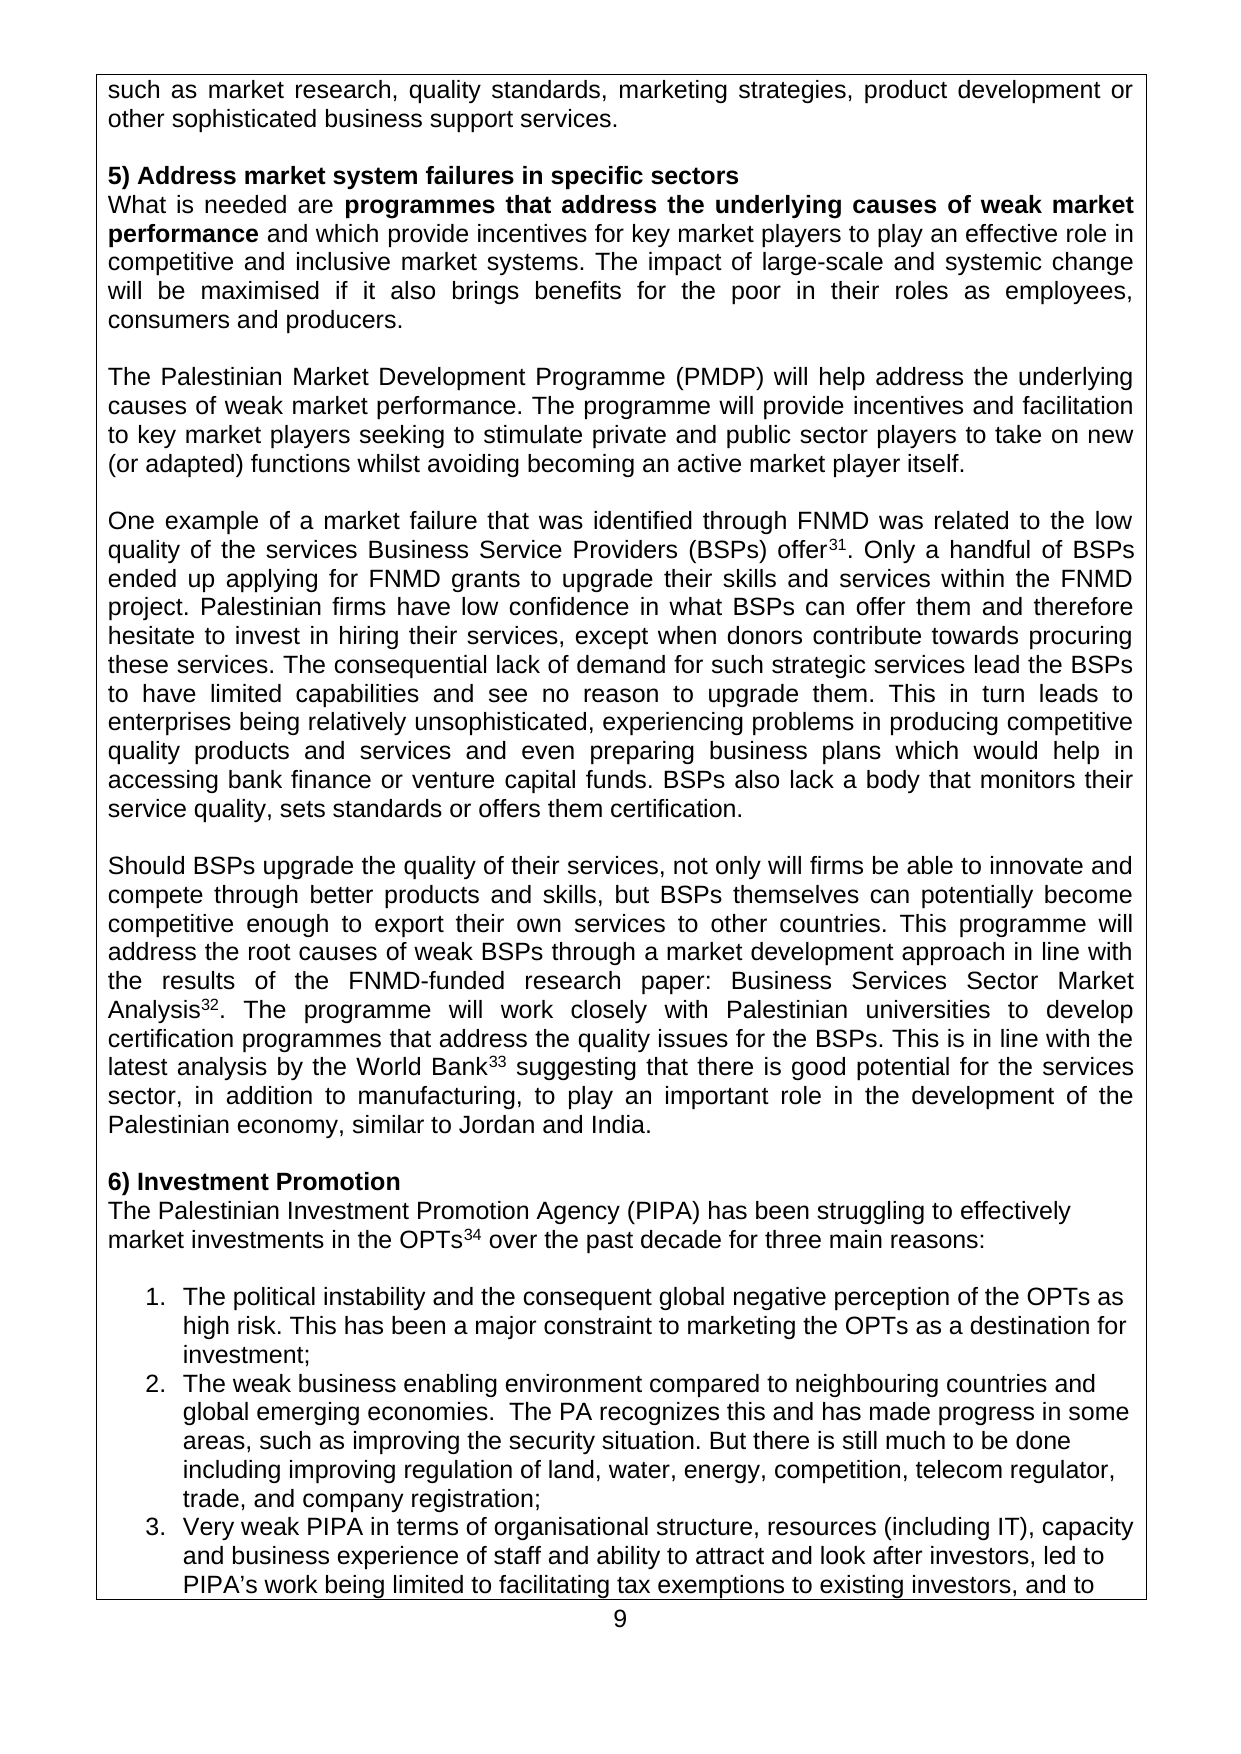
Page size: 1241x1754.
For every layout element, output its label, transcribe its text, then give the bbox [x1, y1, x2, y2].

table_header A. Context and need for a DFID intervention Political Context The Israeli-Palestinian conflict is rooted in the 1947 plan to partition the then British Mandate Palestine into Arab and Jewish states, the subsequent establishment of the state of Israel in 1948 and the ensuing war which displaced hundreds of thousands of Palestinians as refugees. The 1967 Arab-Israeli war led to Israel’s occupation of the West Bank and Gaza Strip, and annexation of East Jerusalem. Resolving the Israeli/Palestinian conflict is a longstanding UK international policy priority. The UK strongly supports the creation, through negotiations, of a sovereign, viable and contiguous Palestinian State living in peace and security alongside a safe and secure Israel and their other neighbours in the region. UK policy (in line with international law and significant international consensus) is that a two state solution should be based on 1967 borders with the Occupied Palestinian Territories (OPTs) of West Bank, Gaza, and East Jerusalem constituting the land that should form the basis for a future Palestinian state.. DFID seeks to support UK Government policy for a successful Middle East Peace Process by helping build Palestinian institutions and promoting economic growth, so that any future state will be stable, prosperous, well-run, and an effective partner for peace with Israel. The entrenched and highly unpredictable nature of the Israeli-Palestinian conflict and the impact of Israeli occupation mean the situation in the OPTs, and for Palestinian refugees in the region, is very fragile. There have been two violent Palestinian uprisings against the occupation, and Israel has suffered periods of bombings and rocket attacks against its cities. In recent years the internal Palestinian scene has been dominated by the conflict between the Fatah and Hamas factions, which saw Hamas taking control of Gaza by force in 2007 and the subsequent closure of Gaza by Israel. An escalation of violence in 2009 between Hamas and Israel led to significant numbers of deaths and destruction in Gaza. Another round of escalation between the same parties took place in November 2012 and left over 150 dead and more than 1,000 injured within eight days. The situation in Gaza remains extremely fragile under the recently agreed truce. The Hamas/Fatah reconciliation agreement announced in May 2011, and again in May 2012, is yet to be implemented, adding another degree of uncertainty to the internal political situation. There have been various internationally sponsored attempts over many decades to resolve the conflict by negotiating a ‘Two-State Solution’, most notably the Oslo Accords of 1993. Most recently, the Quartet have called for an immediate resumption of meaningful talks. But trust is very low between the parties, with each side accusing the other of unilateral action. The Palestinians seek recognition via the UN, and Israel continues building of illegal settlements within the OPTs and imposing movement and access restrictions that obstruct sustainable Palestinian development and economic growth. Economic Context There is strong international recognition of the Palestinian Authority’s readiness for statehood but this readiness is threatened by an acute fiscal crisis and declining economic growth. Despite being for many years one of the highest per capita aided countries in the world, the Palestinian economy continues to suffer from major weaknesses and an increasingly unsustainable structure. The OPTs has become aid dependent and its productive sectors have been contracting. Recent signs of economic recovery and growth have been largely driven by donor supported public sector spending with few signs of robust private sector investment, except in some of the non-tradable sectors such as retail and construction. GDP per capita in the OPTs was just $2,058 in 2010, making it a lower Middle Income Country and the poorest in Middle East and North Africa region, other than Sudan and Yemen. Conflict and movement and access restrictions have led to economic stagnation, eased somewhat in the West Bank since 2007 by PA aid-supported reforms and projects. In a recent study by the Palestinian Ministry of National Economy (MoNE) and ARIJ (2011) the cost of occupation and restrictions was estimated at $6.9 bn in 2010, a staggering 85% of the total estimated Palestinian GDP. The key restriction measures in the West Bank include: Separation Barrier: cuts the large East Jerusalem market off from the rest of the West Bank and other parts of the West Bank from each other, fragmenting the economy. The Seam Zone around the Wall limits access for farmers to agricultural land. Area C: covers 60% of the West Bank and is entirely controlled by Israel and largely off-limits for Palestinian use. It is a significant break on economic growth, as much of the agricultural land and valuable natural resources are in Area C, especially in the Jordan Valley, and It prevents the growth of urban centres. Internal checkpoints: these increase transport costs and uncertainty, reducing trade between urban centres. According to the UN Office for the Coordination of Humanitarian Affairs (OCHA) Movement and Access report of September 2012, there are 542 documented and mapped obstacles (checkpoints, dirt mounds, barriers, gates..etc) blocking Palestinian movement within the West Bank. Border controls: trade between the West Bank and other countries is constrained by border controls that raise costs and cause delays, and restrictions on imports of ‘dual use’ goods cost at least 5% GDP per year. It is also hard for Palestinians to work in Israel and for foreign investors (particularly of Palestinian descent) to visit. Water: Palestinians have access to only 20% of West Bank water resources, the lowest access to fresh water rate in the region. In Gaza, the key restrictions include : Imports: in 2010 Israel moved from a list of permitted goods to a list of specific prohibited ‘dual use’ items (as for the West Bank), resulting in an increase in imports into Gaza. However, imports of construction materials are still blocked (except for humanitarian organisations) and so are having to be sourced from Egypt through Hamas-controlled tunnels. Exports: Only a limited range of cash crops were allowed to be exported to third countries (other than Israel and the West Bank) until 2011 when Israel allowed other sectors such as garments and furniture to also export. But the ban on any transfer of goods to Israel or the West Bank continued. This is a major constraint to growth in Gaza which has traditionally exported to Israel and transferred large volumes of products to the West Bank. Exporting to third countries would require a different set of quality standards which will take a long time to develop in Gaza. Agricultural land: since late 2008 Gazans have been prevented from accessing land up to 1,000-1,500 meters from the Green Line, representing 35% of Gaza’s agricultural land. Fishing: also since late 2008 Gazans have been prevented from accessing sea areas beyond 3 nautical miles from shore, representing 85% of the maritime areas they are entitled to under the Oslo Agreement. Economic conditions in the OPTs are also closely tied to political developments as a result of the ongoing conflict and occupation. Israeli movement and access restrictions in the West Bank, incursions, and its almost complete control over Area C (60% of the West Bank), East Jerusalem and the Gaza Strip act as major impediments to economic growth and private sector development. In 2011, the OPTs economy grew by 9.9% due to high growth in Gaza which offset a slowing of growth in the West Bank. Without further easing of restrictions the growth will remain unsustainable, unbalanced, and with limited benefit for poor people in the OPTs. The IMF estimate that if there is significant easing of movement and access restrictions, growth in the OPTs could reach 7-10% per year for 2012-14, but if the status quo is maintained, growth will be under 4%, only slightly higher than the population growth rate of 2.9%. The PA is also facing serious budgetary uncertainty, which has the potential to become a serious threat to stability. The Palestinian Authority (PA), has very limited control over its finances, given the unpredictable nature of aid flows (39% of its recurrent budget in 2011), and the fact that 66% of its revenues (43% of its recurrent budget in 2011) are transferred to the PA via Israel, which collects them on the PA’s behalf. Both sources of finance are vulnerable to actions taken by Israel. For example in response to Hamas/Fatah reconciliation, and the Palestinian statehood bid at the UN in 2011. Future Israeli actions could thus lead to either rapid deterioration or continued improvements in conditions in the OPTs. The situation in Gaza is particularly fragile and a future humanitarian crisis cannot be ruled out. Multiple challenges thus face Palestinian development efforts, whereby economic growth must proceed under: (i) adverse conditions of conflict; (ii) intensified, systematic mobility restrictions; (iii) lack of national sovereignty; (iv) limited policy space available to the PA to manage the economy; and (v) systemic dependence on foreign aid and volatile revenue streams. The UK’s development support will need to remain flexible to respond to major changes in the political and operating environment over the course of the coming years. Need: Supporting Economic Recovery Through Private Sector Development Why promote the Palestinian private sector? Within the above context, promoting the Palestinian private sector is important to achieve the DFID Palestinian programme two Operational Plan priorities: 1. Negotiated outcome enabling a viable, contiguous and democratic Palestinian state, alongside a secure and prosperous Israel: Economic growth can help to promote the Middle East Peace Process through three routes: Maintaining public support for the Palestinian Authority and the moderate Palestinian leadership’s commitment to non-violence and a negotiated solution to the conflict, through demonstrating tangible improvements in life on the ground Reducing risks of instability and conflict: growth and reduced unemployment can contribute to addressing some aspects of disempowerment and anger that risk generating instability and violence in the West and Gaza both against the Israeli occupation as well as the Palestinian Authority, which would carry high human and economic costs. Recent research has found a link between unemployment and political violence, concluding that employment restrictions explain roughly one fifth of the total number of Palestinian fatalities during the Second Intifada. Reduced aid dependence of the PA: the effective functioning of the PA is key for statehood, and is threatened by a lack of fiscal sustainability due to insufficient economic growth and therefore revenues, and a heavy reliance on public sector employment. This makes the PA highly dependent on volatile aid flows. Evidence suggests that for every £1 in additional economic growth generated in the OPTs, 88 pence in additional revenues is brought in for the PA. 2. Reduced poverty and vulnerability of Palestinians in the OPTs and the region: a recent assessment of poverty in the OPTs by the World Bank found that unemployment was the major cause of poverty, and that economic growth was strongly correlated with poverty reduction. There is also strong evidence that economic growth in the OPTs is strongly correlated with employment growth. As outlined earlier, economic growth in the OPTs is not sustainable because it is driven by aid, not by private sector growth. Achieving the above Impacts sustainably therefore requires promoting the Palestinian private sector, which is largely uncompetitive but highly resilient and with great potential. Why improve the competitiveness of Palestinian firms? There are two main issues limiting growth of the Palestinian private sector: a) Movement and access restrictions: as outlined above, these are the most important constraints on private sector growth and investment. We therefore provide DFID secondees to the Office of Quartet Representative (OQR) to support them in lobbying the Government of Israel in easing these restrictions. In addition, our previous FNMD project played an important role in feeding evidence into the OQR work, which resulted in negotiated measures between the OQR and the Israeli government to allow exports out of Gaza. As a result, and with assistance from FNMD, the first export of non-agricultural products since the economic blockade was imposed on Gaza in 2007 took place in May of 2012. Our future support to the private sector will maintain this policy focus. b) Low competitiveness of Palestinian firms: though largely is a consequence of the movement and access restrictions, there are a number of factors which limit the competitiveness of Palestinian firms which can be addressed. The Palestinian private sector is small with comparatively high labour costs, deteriorating production capacities, and weak operational skills that lead to products being uncompetitive. Exports are resource intensive and include little value-added processing and links to global value chains. Consequently, Palestinian firms are mostly focused on local market as only 7% of manufacturing enterprises reported exporting and exports were only 11% of total sales according to PCBS’s Economic Survey of 2009. Furthermore, according to the 2007 World Bank West Bank and Gaza Investment Climate Assessment (ICA), many enterprises are risk averse and do not invest in their production and operation capacities. Gazan firms in particular have been isolated from global markets since 2007, citing restrictions as the primary constraint to growth, followed by lack of quality electricity supply and inadequate availability of skills. The private sector situation is most challenging for disadvantaged groups such as female entrepreneurs. Although women have the legal right to work, own land, property and access credit, female participation in the Palestinian economy is low due partly to social norms that limit female economic activity. The Palestinian Bureau of Statistics (PCBS) reports that in 2010 the unemployment rate among women who have completed at least 13 years of schooling was 36.3% of the female workforce, compared to only 15.7% of the male workforce. PCBS also reports that 12% of the female workforce are self employed compared with 20% of males, and 1.4% are female employers compared to 7.4% for males. Overall, women’s labour force participation rate has been below 16% throughout the last decade, which is lower than the already low average of 26% for the Middle East and North Africa region. How to improve the competitiveness of Palestinian firms? We have examined eight different possible strategic options and areas that would directly or indirectly affect the competitiveness of Palestinian firms to include in the design of the PMDP. Areas where there is not a need for a DFID intervention and which are mostly covered by other programmes and donors include the following: 1) Business Climate: IFC’s Doing Business 2013 report ranked the OPTs 135 out of 183 economies. That is the same as the year before and ranks behind Lebanon at 115th, Egypt at 109th and Jordan at 106th. USAID has a large scale ($24.9m) Investment Climate Improvement project which aims at providing support to improve the business enabling environment as well as areas of fiscal policy. 2) Finance: In addition to the increased bank lending, there are currently five major financing facilities that provide a range of equity capital funds and loan guarantees to the private sector. These funds are: Abraaj Capital, Palestine Investment Fund Loan Guarantee Facility (focused on SMEs), Rasmala Palestine Equity Fund (focused on stocks), Siraj Palestine Fund (focused on ICT start-ups) and Sadara. 3) Capacity to the Ministry of National Economy: There are a number of donors currently supporting capacity building for the Ministry of National Economy. These include: The World Bank, USAID and the EU. DFID will be closely coordinating with all donors to ensure complementarity and alignment. Areas where there is a need for DFID intervention and which are the least addressed by other donors: 4) Business Skills Development Private sector skills development and innovation mechanisms are not highly developed. Few enterprises invest in staff training, contract business service providers to develop new or existing products or invest to enter new local and international markets. Exposure to international best practices is limited, undermining firm competitiveness. According to the 2007 ICA , less than 26% of surveyed enterprises provided any worker training and only a small proportion produced to international quality standards. Experience with implementing the DFID funded Facility for New Market Development programme (FNMD) shows that most enterprises do not value strategic business services such as market research, quality standards, marketing strategies, product development or other sophisticated business support services. 5) Address market system failures in specific sectors What is needed are programmes that address the underlying causes of weak market performance and which provide incentives for key market players to play an effective role in competitive and inclusive market systems. The impact of large-scale and systemic change will be maximised if it also brings benefits for the poor in their roles as employees, consumers and producers. The Palestinian Market Development Programme (PMDP) will help address the underlying causes of weak market performance. The programme will provide incentives and facilitation to key market players seeking to stimulate private and public sector players to take on new (or adapted) functions whilst avoiding becoming an active market player itself. One example of a market failure that was identified through FNMD was related to the low quality of the services Business Service Providers (BSPs) offer. Only a handful of BSPs ended up applying for FNMD grants to upgrade their skills and services within the FNMD project. Palestinian firms have low confidence in what BSPs can offer them and therefore hesitate to invest in hiring their services, except when donors contribute towards procuring these services. The consequential lack of demand for such strategic services lead the BSPs to have limited capabilities and see no reason to upgrade them. This in turn leads to enterprises being relatively unsophisticated, experiencing problems in producing competitive quality products and services and even preparing business plans which would help in accessing bank finance or venture capital funds. BSPs also lack a body that monitors their service quality, sets standards or offers them certification. Should BSPs upgrade the quality of their services, not only will firms be able to innovate and compete through better products and skills, but BSPs themselves can potentially become competitive enough to export their own services to other countries. This programme will address the root causes of weak BSPs through a market development approach in line with the results of the FNMD-funded research paper: Business Services Sector Market Analysis. The programme will work closely with Palestinian universities to develop certification programmes that address the quality issues for the BSPs. This is in line with the latest analysis by the World Bank suggesting that there is good potential for the services sector, in addition to manufacturing, to play an important role in the development of the Palestinian economy, similar to Jordan and India. 6) Investment Promotion The Palestinian Investment Promotion Agency (PIPA) has been struggling to effectively market investments in the OPTs over the past decade for three main reasons: The political instability and the consequent global negative perception of the OPTs as high risk. This has been a major constraint to marketing the OPTs as a destination for investment; The weak business enabling environment compared to neighbouring countries and global emerging economies. The PA recognizes this and has made progress in some areas, such as improving the security situation. But there is still much to be done including improving regulation of land, water, energy, competition, telecom regulator, trade, and company registration; Very weak PIPA in terms of organisational structure, resources (including IT), capacity and business experience of staff and ability to attract and look after investors, led to PIPA’s work being limited to facilitating tax exemptions to existing investors, and to organising sporadic investment events such as the Bethlehem Investment Conference of 2010. Based on a Strategic Assessment report produced by DAI in 2010 under the FNMD project, PIPA needs to take a number of steps in order to become effective at not only looking after current investments, but also to attract new foreign direct investments (FDI). The programme will address the issues highlighted in the Strategic Assessment in order to assist PIPA become a world class and effective investment promotion agency. 7) Palestinian Diaspora and links with the World Economy The total number of Palestinians is around 10.9 million of whom over 73% live in the Diaspora and in Israel proper. While there is a large Palestinian Diaspora, its links with the OPTs are limited. The family nature of firms often makes it difficult to create consortia and joint venture companies, further limiting technology and know-how transfers. Palestinian firms have also been isolated from international competition and markets for an extended period of time. As a result, they lack awareness of, and linkages with, potential international markets and business partners. The high risk perception and lack awareness on business opportunities is also a deterrent to investment. As a small economy, growth in the OPTs will depend upon its integration into the world economy. Despite current restrictions in place, Palestinian enterprises would still benefit from improved productivity, expanding into new domestic and foreign markets, moving towards higher value added products and services and niche markets, and investing in new capabilities and technology. It will also be important to help prepare Palestinian enterprises to invest and upgrade their capabilities and be ready to seize market opportunities as and when further movement and access restrictions are lifted and after occupation has come to an end. This can also provide a demonstration effect – that the Palestinian economy is ready and able to grow and be a partner with other markets (including Israel) if Israel takes appropriate steps, and the parties make progress in reaching a peace agreement. 8) Commercial representation abroad The PA has representative political missions abroad but very few of these missions have commercial representatives to promote Palestinian products, provide export advice, promote investments or to connect with the Diaspora. The Palestinian Authority has identified the need for commercial representatives as a key policy priority under the 2011/13 Palestinian National Development Plan (PNDP) Strategic Objective: “to promote economic integration and access to external markets”. The need for commercial representation abroad has also been identified as a priority by several FNMD clients and private sector associations, such as PALTRADE. Commercial representation is needed to facilitate entering into new markets (e.g. Saudi Arabia, Sudan, and North Africa) and to institutionalise the knowledge acquired on entering such markets by specific companies and to make this knowledge available for others. The lack of qualified personnel to perform such an important role and the lack of funds to hire and train qualified staff by the PA and private sector associations are the main constraints that DFID could address building on the UKTI experience in this area of work. Who else is working on these issues? To date, private sector development programmes in the OPTs have provided incentives to the private sector in the form of grants and capacity building but have not addressed the root causes of specific market constraints. While some individual firms have benefited from these programmes, the impact as a whole has been limited in terms of growth, job creation and poverty reduction. In some cases, donors’ support has actually created even more dependency on donors’ funding within the Palestinian private sector and hampered innovation and risk taking. In addition, donors’ support has been fragmented and poorly coordinated. The following table provides a snapshot of main current donors and their projects: Table 1. Donor supported PSD projects in the WB&G (excluding direct support to PA) The most substantial donor PSD programme– funding wise – is the USAID COMPETE programme. It seeks to work within the four sectors (agriculture, ICT, stone and marble, and tourism) through business associations and through addressing the constraints associated with each of the four sectors. The programme does not, however, provide direct funding to firms and does not work in Gaza. The second most substantial programme is the AFD Cluster programme. The AFD programme focuses initially on five clusters (five groups of similar companies per group) in five different geographic locations, providing capacity building through matching grants. Non of the donor programmes currently provides matching grants to individual firms, works on investment promotion, commercial representation, or Diaspora at large, although USAID’s COMPETE programme does target the ICT Diaspora. In addition, only few donors (such as the Dutch government which support exporting carnation and strawberries from Gaza) have presence and support private sector development in Gaza. The principles for UK intervention: The PMDP will adhere to the following principles throughout implementation: Systemic action – understanding where market systems are failing and acting to correct those failings through targeted incentives, but without creating dependencies; Sustainable change - by better aligning key market functions and players with the incentives and capacity to work more effectively; Large scale Impact - through prioritizing interventions that benefit larger numbers of poor and marginalised people, Facilitative approach – seeking to provide a catalytic role in the market, but without displacing current market functions or players; Entrepreneurial incentives – by sharing the risk with the private sector in a venture capitalist spirit; Flexibility and Learning – by being flexible to adjust in response to emerging market needs and programme results. Why UK Support is Needed? There are three reasons for DFID to support a Market Development Programme: Strategic fit – HMG: To help create an economically viable and stable Palestinian state living side by side with a secure Israel is a UK Government foreign policy priority. The programme will also contribute to the National Security Council’s objective to promote regional stability and remove a key driver of violent extremism. Supporting the private sector to sustain economic growth in the OPTs plays an essential role in this, and is an important political signal of the UK’s support to the peace process. Moreover, it is in the UK’s interest for poor economies, such as the OPTs, to reach emerging market status so that they not only graduate from aid dependency but also become more attractive trade and investment partners for the UK. Strategic fit - DFID: Economic growth as the primary driver of poverty reduction is at the heart of DFID’s development agenda, it is also one of three key pillars of DFID Palestinian programme Operational Plan for 2011-2015. DFID’s new approach to working with the private sector focuses on catalysing more private sector investment and deepening private sector links in order to increase the opportunities for poor people. DFID also perceives the private sector as a key mechanism for women and men to participate in and contribute to growth. Value added: Although other donors are providing support to the private sector in the OPTs, DFID’s approach is more focused on developing existing and new markets systems that work for poor people. DFID will draw on experience and evidence from successful market development programmes around the globe (such as Katalyst in Bangladesh and PropCom in Nigeria) which have resulted in positive impact and increased wealth for the poor. DFID, as a trusted donor in the OPTs, will also be able to influence other donors’ programmes to ensure alignment and complementarity. Without DFID’s intervention and using DFID’s extensive international knowledge and influencing capacity, there will be a missed opportunity to fill in a strategic economic niche in the Palestinian market. [97, 75, 1146, 1599]
